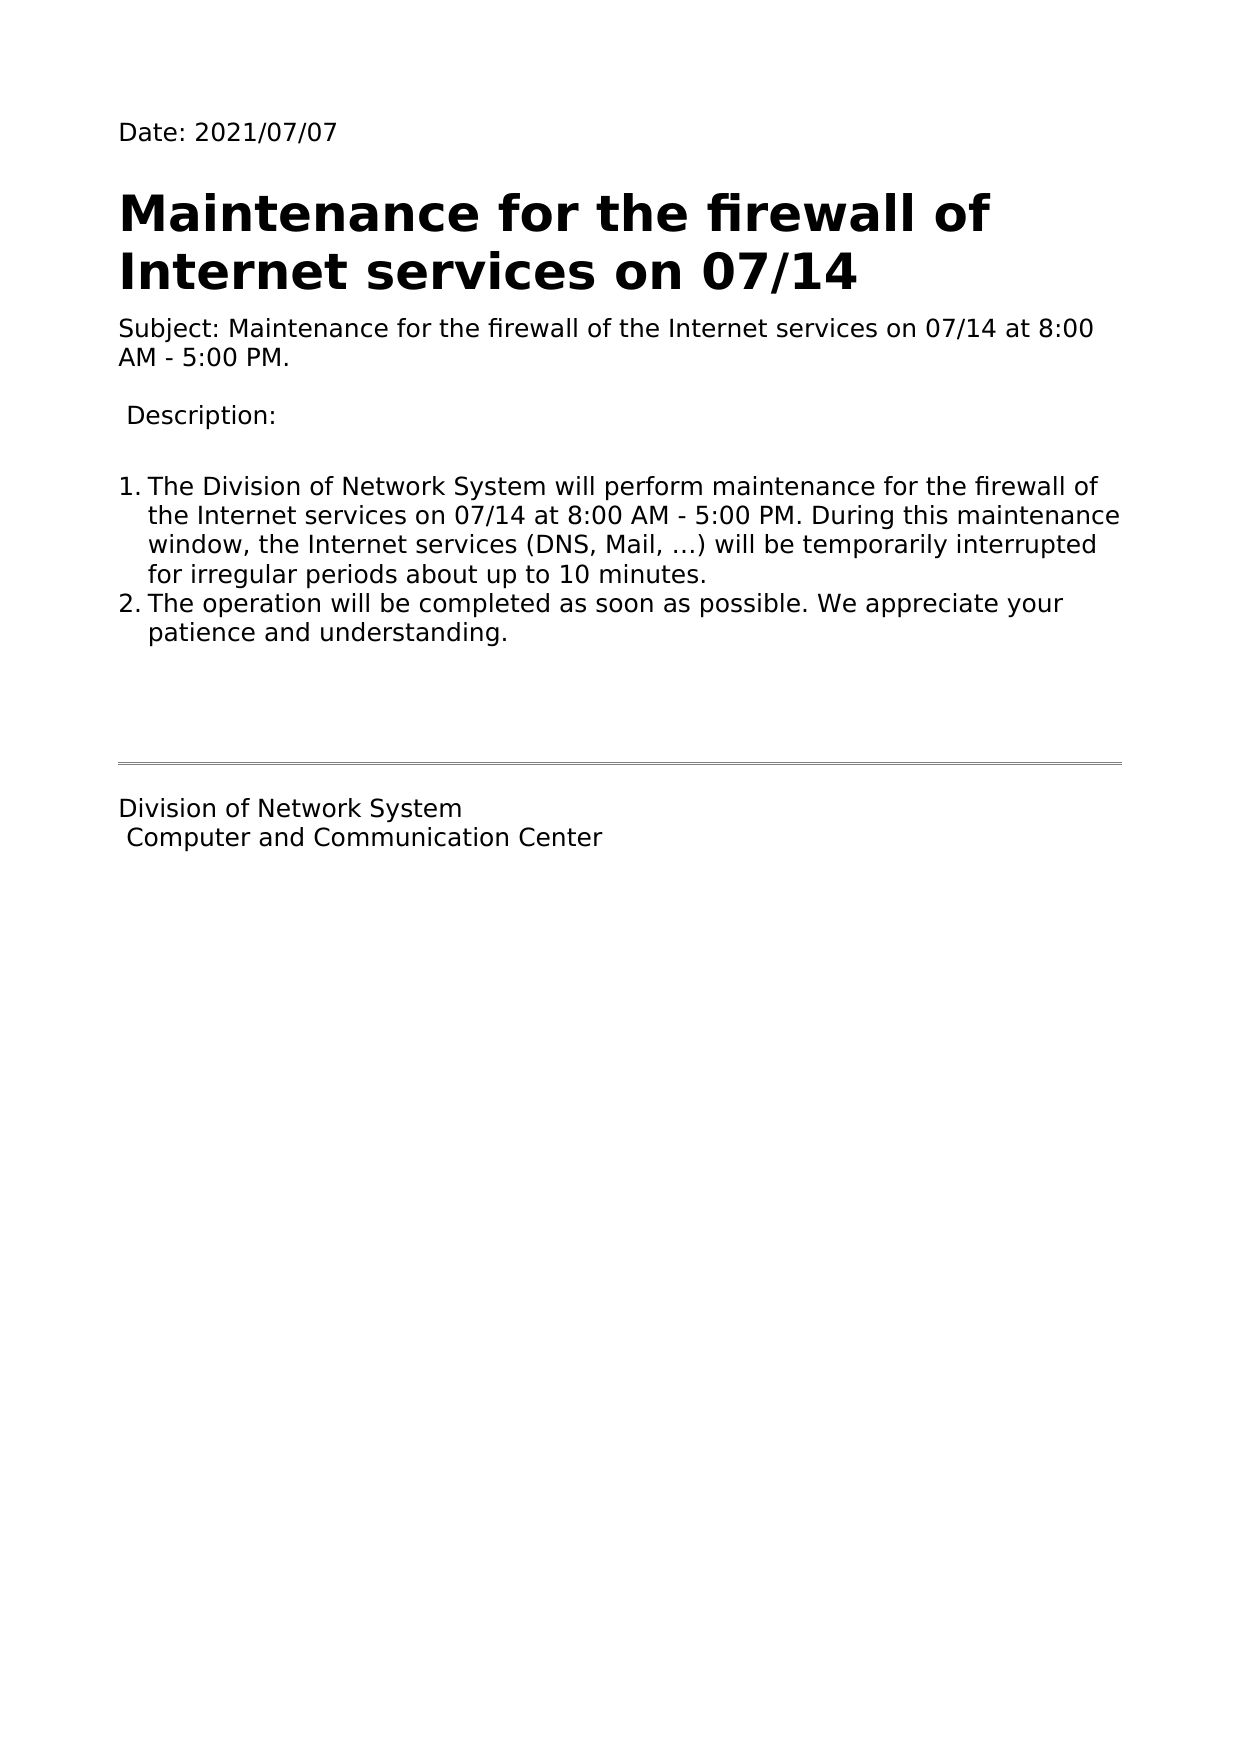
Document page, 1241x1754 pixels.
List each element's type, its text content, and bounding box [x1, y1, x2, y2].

subtitle Maintenance for the firewall of Internet services on 07/14 [118, 185, 1122, 301]
text Subject: Maintenance for the firewall of the Internet services on 07/14 at 8:00 AM - 5:00 PM. Description: [118, 314, 1122, 430]
list The operation will be completed as soon as possible. We appreciate your patience and understanding. [118, 589, 1122, 647]
list The Division of Network System will perform maintenance for the firewall of the Internet services on 07/14 at 8:00 AM - 5:00 PM. During this maintenance window, the Internet services (DNS, Mail, …) will be temporarily interrupted for irregular periods about up to 10 minutes. [118, 472, 1122, 589]
text Date: 2021/07/07 [118, 118, 1122, 147]
text Division of Network System Computer and Communication Center [118, 794, 1122, 852]
